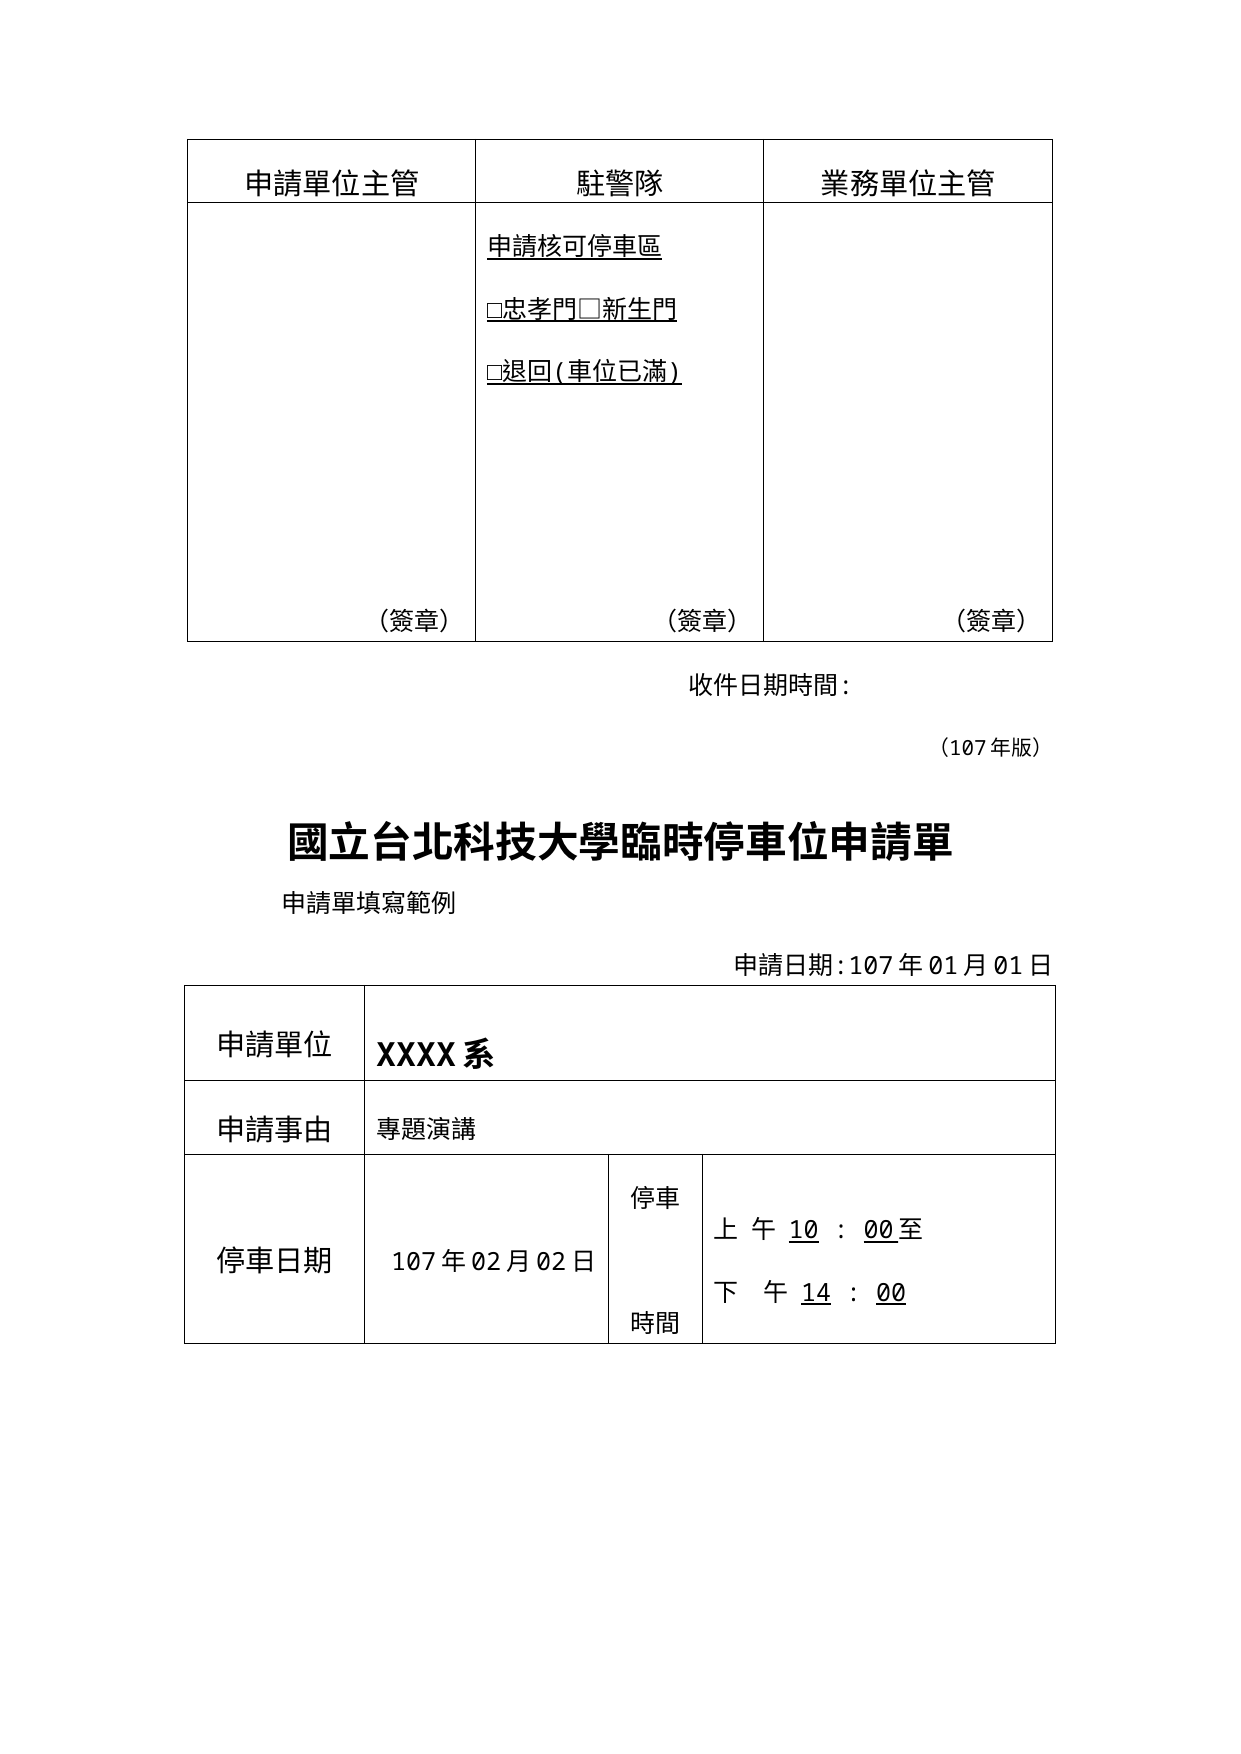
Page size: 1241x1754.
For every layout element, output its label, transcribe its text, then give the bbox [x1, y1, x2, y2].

text （107年版） [187, 704, 1053, 767]
table_cell 停車日期 [185, 1155, 364, 1342]
table_cell 業務單位主管 [764, 140, 1052, 202]
table_cell 停車 時間 [609, 1155, 702, 1342]
table_header XXXX系 [365, 986, 1055, 1079]
table_header 申請單位 [185, 986, 364, 1079]
text 申請單填寫範例 [187, 860, 1053, 922]
table_cell 申請事由 [185, 1081, 364, 1154]
table_cell 駐警隊 [476, 140, 763, 202]
text 申請日期:107年01月01日 [187, 922, 1053, 985]
text 國立台北科技大學臨時停車位申請單 [187, 797, 1053, 860]
table_cell 上 午 10 : 00至 下 午 14 : 00 [703, 1155, 1055, 1342]
text 收件日期時間: [187, 642, 1053, 704]
table_cell 107年02月02日 [365, 1155, 608, 1342]
table_cell 申請單位主管 [188, 140, 475, 202]
table_cell （簽章） [764, 203, 1052, 641]
table_cell （簽章） [188, 203, 475, 641]
table_cell 專題演講 [365, 1081, 1055, 1154]
table_cell 申請核可停車區 □忠孝門□新生門 □退回(車位已滿) （簽章） [476, 203, 763, 641]
